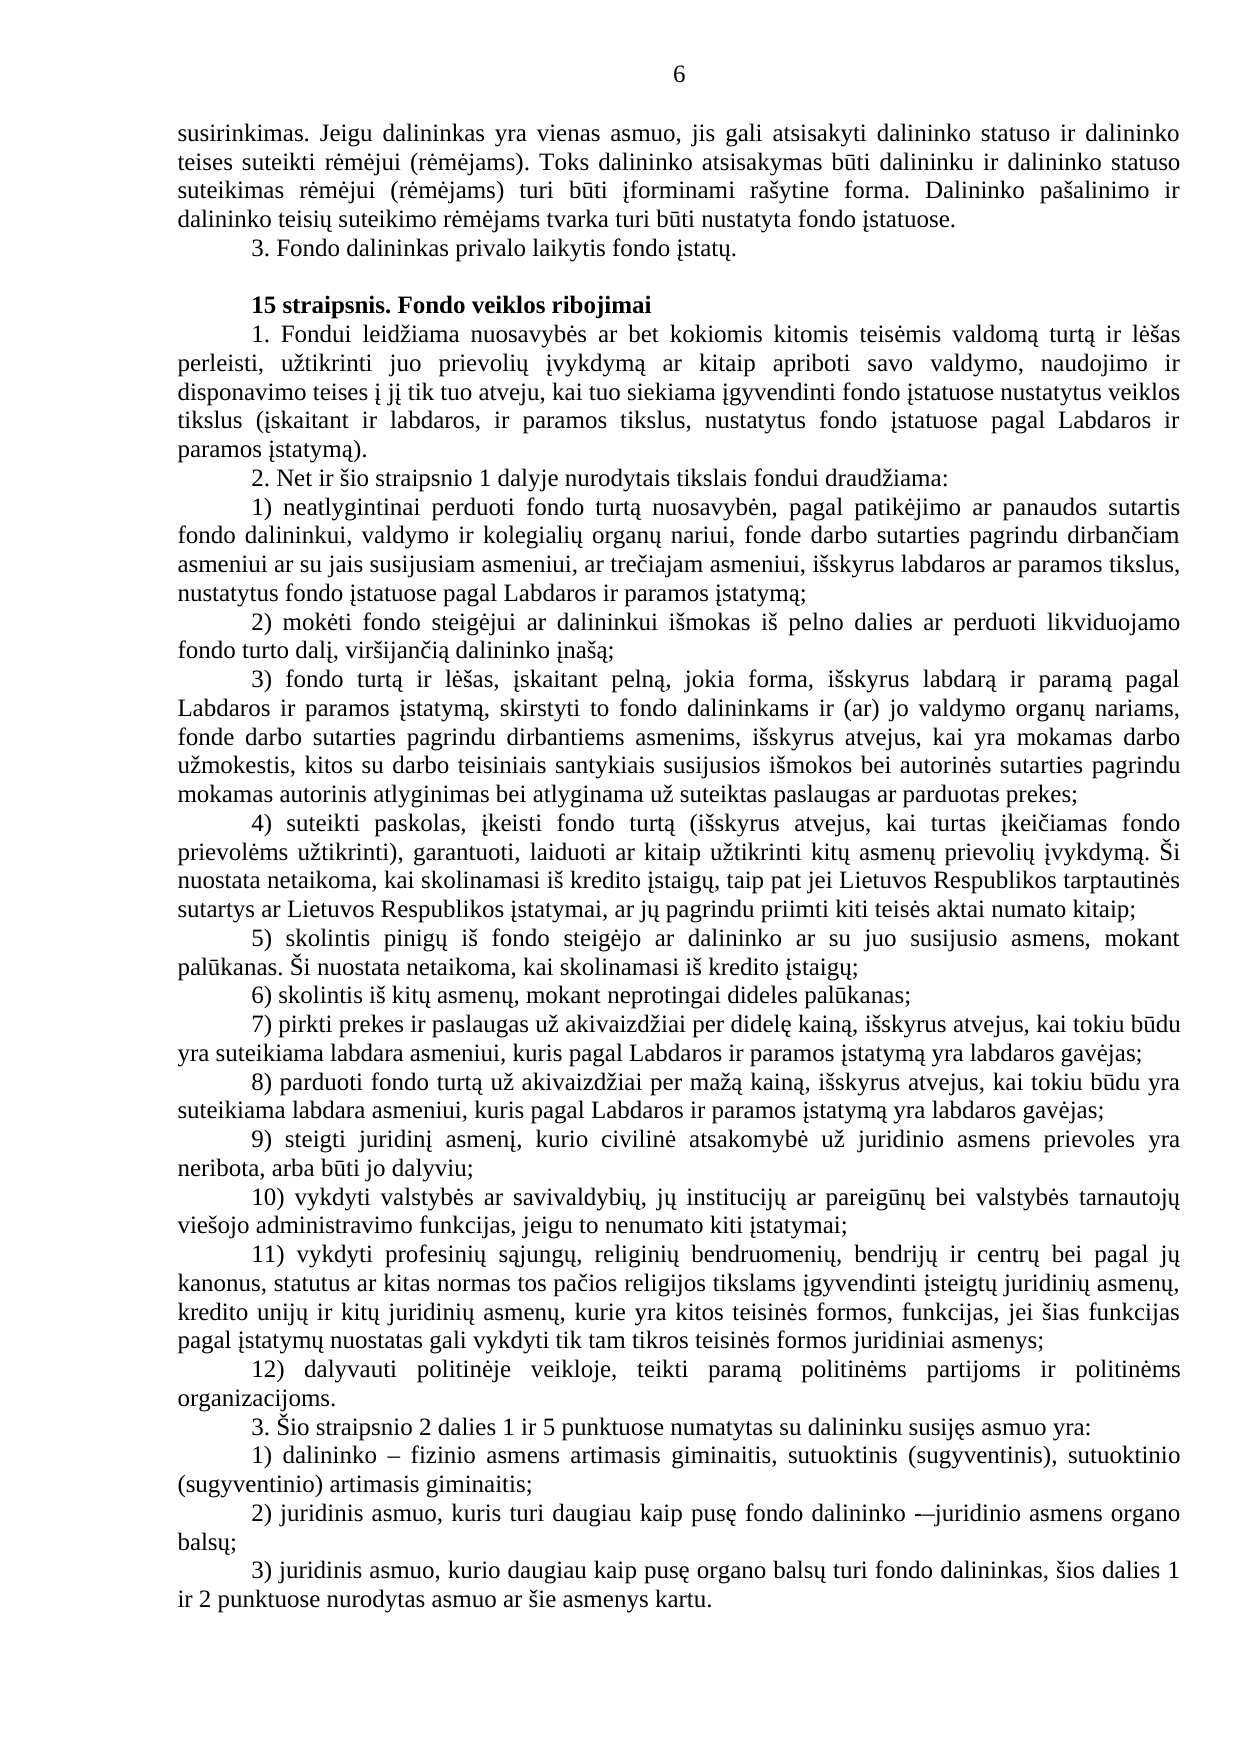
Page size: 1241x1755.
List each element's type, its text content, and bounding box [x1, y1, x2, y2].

text 11) vykdyti profesinių sąjungų, religinių bendruomenių, bendrijų ir centrų bei pagal jų kanonus, statutus ar kitas normas tos pačios religijos tikslams įgyvendinti įsteigtų juridinių asmenų, kredito unijų ir kitų juridinių asmenų, kurie yra kitos teisinės formos, funkcijas, jei šias funkcijas pagal įstatymų nuostatas gali vykdyti tik tam tikros teisinės formos juridiniai asmenys; [177, 1239, 1181, 1354]
text 1) dalininko – fizinio asmens artimasis giminaitis, sutuoktinis (sugyventinis), sutuoktinio (sugyventinio) artimasis giminaitis; [177, 1441, 1181, 1498]
text 8) parduoti fondo turtą už akivaizdžiai per mažą kainą, išskyrus atvejus, kai tokiu būdu yra suteikiama labdara asmeniui, kuris pagal Labdaros ir paramos įstatymą yra labdaros gavėjas; [177, 1067, 1181, 1124]
text 3. Šio straipsnio 2 dalies 1 ir 5 punktuose numatytas su dalininku susijęs asmuo yra: [177, 1412, 1181, 1441]
text 1. Fondui leidžiama nuosavybės ar bet kokiomis kitomis teisėmis valdomą turtą ir lėšas perleisti, užtikrinti juo prievolių įvykdymą ar kitaip apriboti savo valdymo, naudojimo ir disponavimo teises į jį tik tuo atveju, kai tuo siekiama įgyvendinti fondo įstatuose nustatytus veiklos tikslus (įskaitant ir labdaros, ir paramos tikslus, nustatytus fondo įstatuose pagal Labdaros ir paramos įstatymą). [177, 319, 1181, 463]
text 3) juridinis asmuo, kurio daugiau kaip pusę organo balsų turi fondo dalininkas, šios dalies 1 ir 2 punktuose nurodytas asmuo ar šie asmenys kartu. [177, 1556, 1181, 1613]
text susirinkimas. Jeigu dalininkas yra vienas asmuo, jis gali atsisakyti dalininko statuso ir dalininko teises suteikti rėmėjui (rėmėjams). Toks dalininko atsisakymas būti dalininku ir dalininko statuso suteikimas rėmėjui (rėmėjams) turi būti įforminami rašytine forma. Dalininko pašalinimo ir dalininko teisių suteikimo rėmėjams tvarka turi būti nustatyta fondo įstatuose. [177, 118, 1181, 233]
text 2. Net ir šio straipsnio 1 dalyje nurodytais tikslais fondui draudžiama: [177, 463, 1181, 492]
text 4) suteikti paskolas, įkeisti fondo turtą (išskyrus atvejus, kai turtas įkeičiamas fondo prievolėms užtikrinti), garantuoti, laiduoti ar kitaip užtikrinti kitų asmenų prievolių įvykdymą. Ši nuostata netaikoma, kai skolinamasi iš kredito įstaigų, taip pat jei Lietuvos Respublikos tarptautinės sutartys ar Lietuvos Respublikos įstatymai, ar jų pagrindu priimti kiti teisės aktai numato kitaip; [177, 808, 1181, 923]
text 12) dalyvauti politinėje veikloje, teikti paramą politinėms partijoms ir politinėms organizacijoms. [177, 1354, 1181, 1412]
text 1) neatlygintinai perduoti fondo turtą nuosavybėn, pagal patikėjimo ar panaudos sutartis fondo dalininkui, valdymo ir kolegialių organų nariui, fonde darbo sutarties pagrindu dirbančiam asmeniui ar su jais susijusiam asmeniui, ar trečiajam asmeniui, išskyrus labdaros ar paramos tikslus, nustatytus fondo įstatuose pagal Labdaros ir paramos įstatymą; [177, 492, 1181, 607]
text 2) mokėti fondo steigėjui ar dalininkui išmokas iš pelno dalies ar perduoti likviduojamo fondo turto dalį, viršijančią dalininko įnašą; [177, 607, 1181, 664]
text 3. Fondo dalininkas privalo laikytis fondo įstatų. [177, 233, 1181, 262]
text 2) juridinis asmuo, kuris turi daugiau kaip pusę fondo dalininko -–juridinio asmens organo balsų; [177, 1498, 1181, 1556]
text 15 straipsnis. Fondo veiklos ribojimai [177, 291, 1181, 319]
text 5) skolintis pinigų iš fondo steigėjo ar dalininko ar su juo susijusio asmens, mokant palūkanas. Ši nuostata netaikoma, kai skolinamasi iš kredito įstaigų; [177, 923, 1181, 981]
text 10) vykdyti valstybės ar savivaldybių, jų institucijų ar pareigūnų bei valstybės tarnautojų viešojo administravimo funkcijas, jeigu to nenumato kiti įstatymai; [177, 1182, 1181, 1239]
text 3) fondo turtą ir lėšas, įskaitant pelną, jokia forma, išskyrus labdarą ir paramą pagal Labdaros ir paramos įstatymą, skirstyti to fondo dalininkams ir (ar) jo valdymo organų nariams, fonde darbo sutarties pagrindu dirbantiems asmenims, išskyrus atvejus, kai yra mokamas darbo užmokestis, kitos su darbo teisiniais santykiais susijusios išmokos bei autorinės sutarties pagrindu mokamas autorinis atlyginimas bei atlyginama už suteiktas paslaugas ar parduotas prekes; [177, 664, 1181, 808]
text 6) skolintis iš kitų asmenų, mokant neprotingai dideles palūkanas; [177, 981, 1181, 1009]
text 9) steigti juridinį asmenį, kurio civilinė atsakomybė už juridinio asmens prievoles yra neribota, arba būti jo dalyviu; [177, 1124, 1181, 1182]
text 7) pirkti prekes ir paslaugas už akivaizdžiai per didelę kainą, išskyrus atvejus, kai tokiu būdu yra suteikiama labdara asmeniui, kuris pagal Labdaros ir paramos įstatymą yra labdaros gavėjas; [177, 1009, 1181, 1067]
